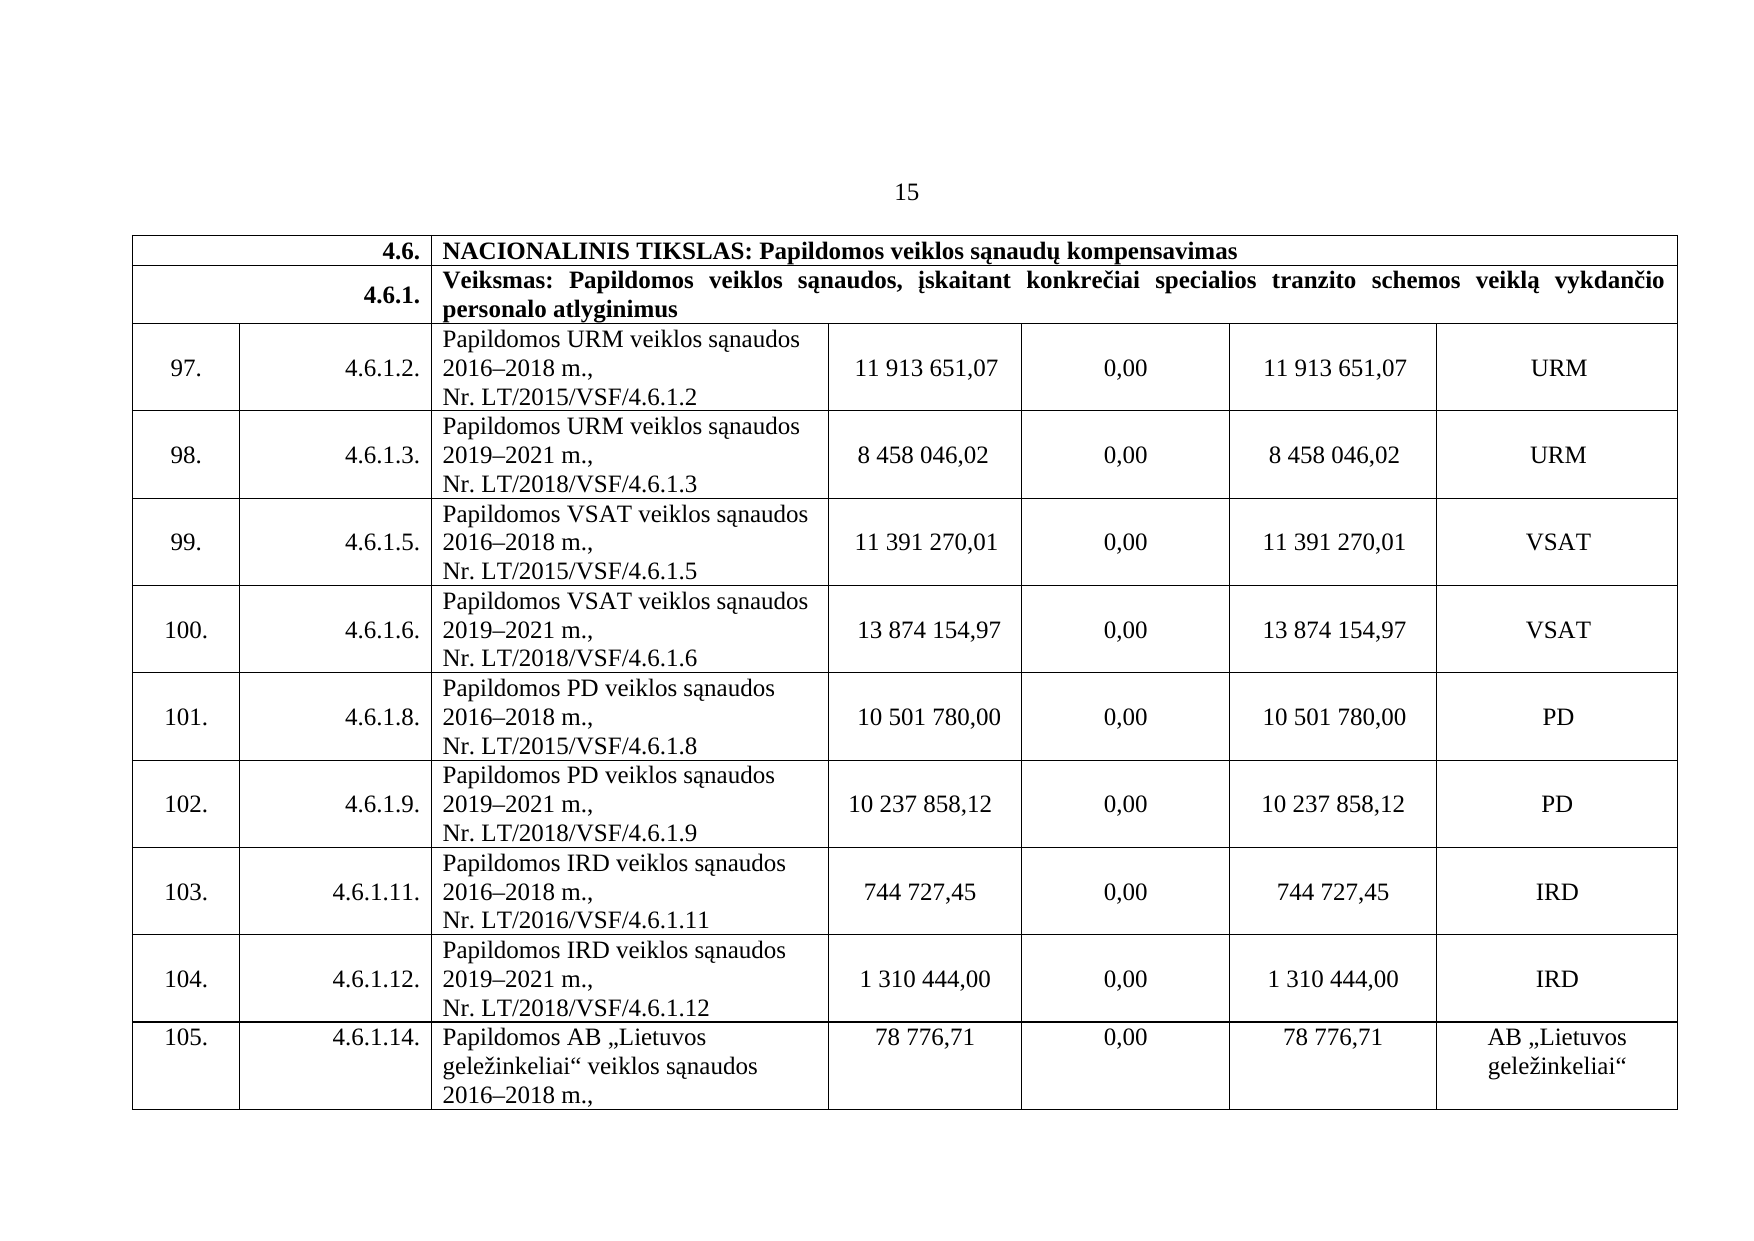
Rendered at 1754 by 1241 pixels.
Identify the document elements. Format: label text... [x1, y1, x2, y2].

table_cell 11 391 270,01 [1230, 499, 1436, 585]
table_cell 0,00 [1022, 848, 1229, 934]
table_cell URM [1437, 411, 1677, 498]
table_cell 4.6.1.12. [240, 935, 431, 1021]
table_cell 13 874 154,97 [1230, 586, 1436, 672]
table_cell 11 913 651,07 [1230, 324, 1436, 410]
table_cell 8 458 046,02 [1230, 411, 1436, 498]
table_cell 4.6.1.5. [240, 499, 431, 585]
table_cell Papildomos URM veiklos sąnaudos 2016–2018 m., Nr. LT/2015/VSF/4.6.1.2 [432, 324, 828, 410]
table_cell 100. [133, 586, 239, 672]
table_cell AB „Lietuvos geležinkeliai“ [1437, 1023, 1677, 1109]
table_cell Papildomos PD veiklos sąnaudos 2016–2018 m., Nr. LT/2015/VSF/4.6.1.8 [432, 673, 828, 759]
table_cell 0,00 [1022, 1023, 1229, 1109]
table_cell 4.6.1.2. [240, 324, 431, 410]
table_cell 103. [133, 848, 239, 934]
table_cell 744 727,45 [1230, 848, 1436, 934]
table_cell 98. [133, 411, 239, 498]
table_cell 0,00 [1022, 499, 1229, 585]
table_cell 11 391 270,01 [829, 499, 1021, 585]
table_cell 4.6.1.8. [240, 673, 431, 759]
table_cell 78 776,71 [1230, 1023, 1436, 1109]
table_cell VSAT [1437, 586, 1677, 672]
table_cell 0,00 [1022, 411, 1229, 498]
table_cell 10 501 780,00 [1230, 673, 1436, 759]
table_cell 8 458 046,02 [829, 411, 1021, 498]
table_cell 104. [133, 935, 239, 1021]
table_cell Papildomos VSAT veiklos sąnaudos 2019–2021 m., Nr. LT/2018/VSF/4.6.1.6 [432, 586, 828, 672]
table_cell Papildomos URM veiklos sąnaudos 2019–2021 m., Nr. LT/2018/VSF/4.6.1.3 [432, 411, 828, 498]
table_cell 101. [133, 673, 239, 759]
table_cell Papildomos IRD veiklos sąnaudos 2019–2021 m., Nr. LT/2018/VSF/4.6.1.12 [432, 935, 828, 1021]
table_cell 0,00 [1022, 935, 1229, 1021]
table_cell 1 310 444,00 [1230, 935, 1436, 1021]
table_cell 1 310 444,00 [829, 935, 1021, 1021]
table_cell 4.6.1.6. [240, 586, 431, 672]
table_cell 4.6. [133, 236, 431, 264]
table_cell 744 727,45 [829, 848, 1021, 934]
table_cell Veiksmas: Papildomos veiklos sąnaudos, įskaitant konkrečiai specialios tranzito schemos veiklą vykdančio personalo atlyginimus [432, 266, 1677, 323]
table_cell 0,00 [1022, 673, 1229, 759]
table_cell 102. [133, 761, 239, 847]
table_cell VSAT [1437, 499, 1677, 585]
table_cell 4.6.1.9. [240, 761, 431, 847]
table_cell Papildomos AB „Lietuvos geležinkeliai“ veiklos sąnaudos 2016–2018 m., [432, 1023, 828, 1109]
table_cell 78 776,71 [829, 1023, 1021, 1109]
table_cell PD [1437, 673, 1677, 759]
table_cell NACIONALINIS TIKSLAS: Papildomos veiklos sąnaudų kompensavimas [432, 236, 1677, 264]
table_cell 0,00 [1022, 586, 1229, 672]
table_cell PD [1437, 761, 1677, 847]
table_cell 13 874 154,97 [829, 586, 1021, 672]
table_cell 10 501 780,00 [829, 673, 1021, 759]
table_cell Papildomos PD veiklos sąnaudos 2019–2021 m., Nr. LT/2018/VSF/4.6.1.9 [432, 761, 828, 847]
table_cell 4.6.1. [133, 266, 431, 323]
table_cell Papildomos IRD veiklos sąnaudos 2016–2018 m., Nr. LT/2016/VSF/4.6.1.11 [432, 848, 828, 934]
table_cell 0,00 [1022, 324, 1229, 410]
table_cell 4.6.1.11. [240, 848, 431, 934]
table_cell IRD [1437, 935, 1677, 1021]
table_cell 97. [133, 324, 239, 410]
table_cell 4.6.1.14. [240, 1023, 431, 1109]
table_cell 99. [133, 499, 239, 585]
table_cell 11 913 651,07 [829, 324, 1021, 410]
table_cell URM [1437, 324, 1677, 410]
table_cell 10 237 858,12 [829, 761, 1021, 847]
table_cell 4.6.1.3. [240, 411, 431, 498]
table_cell 0,00 [1022, 761, 1229, 847]
table_cell IRD [1437, 848, 1677, 934]
table_cell 10 237 858,12 [1230, 761, 1436, 847]
table_cell 105. [133, 1023, 239, 1109]
table_cell Papildomos VSAT veiklos sąnaudos 2016–2018 m., Nr. LT/2015/VSF/4.6.1.5 [432, 499, 828, 585]
